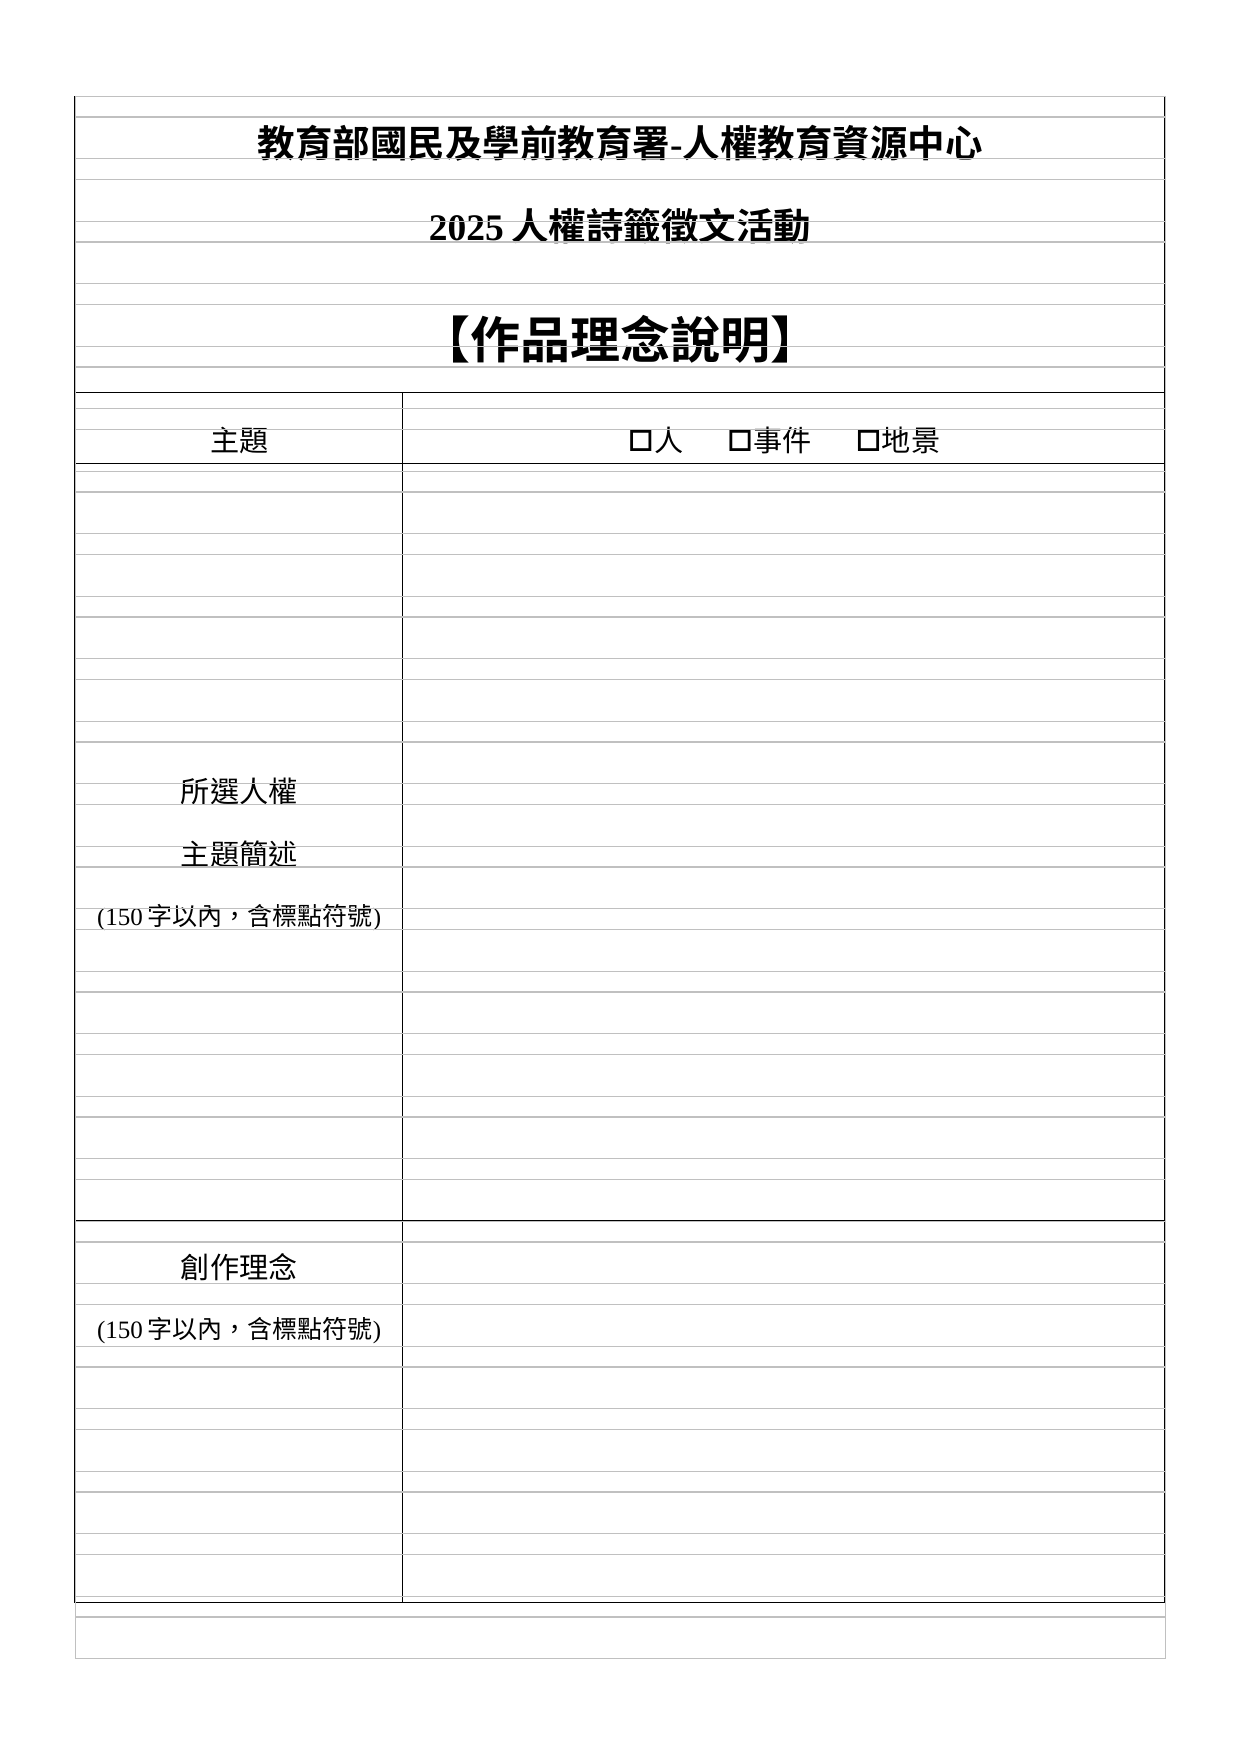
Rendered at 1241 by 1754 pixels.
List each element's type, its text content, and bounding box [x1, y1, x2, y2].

table_cell [403, 680, 1164, 721]
table_cell [76, 1555, 402, 1596]
table_cell 所選人權 主題簡述 (150字以內，含標點符號) [273, 847, 402, 866]
table_cell 所選人權 主題簡述 (150字以內，含標點符號) [76, 464, 402, 471]
table_cell [403, 555, 1164, 596]
table_cell 所選人權 主題簡述 (150字以內，含標點符號) [76, 1097, 402, 1116]
table_header 教育部國民及學前教育署-人權教育資源中心 2025人權詩籤徵文活動 【作品理念說明】 [76, 347, 1164, 366]
table_cell [403, 1555, 1164, 1596]
table_cell 所選人權 主題簡述 (150字以內，含標點符號) [76, 868, 402, 908]
table_cell [403, 805, 1164, 846]
table_cell [403, 1597, 1164, 1602]
table_header 教育部國民及學前教育署-人權教育資源中心 2025人權詩籤徵文活動 【作品理念說明】 [76, 159, 1164, 179]
table_cell 所選人權 主題簡述 (150字以內，含標點符號) [76, 784, 183, 804]
table_header 教育部國民及學前教育署-人權教育資源中心 2025人權詩籤徵文活動 【作品理念說明】 [76, 305, 1164, 346]
table_cell [76, 409, 402, 429]
table_header 教育部國民及學前教育署-人權教育資源中心 2025人權詩籤徵文活動 【作品理念說明】 [76, 284, 1164, 304]
table_cell [403, 972, 1164, 991]
table_cell [403, 1118, 1164, 1158]
table_cell [76, 1430, 402, 1471]
table_cell [76, 1472, 402, 1491]
table_header 教育部國民及學前教育署-人權教育資源中心 2025人權詩籤徵文活動 【作品理念說明】 [76, 118, 1164, 158]
table_cell [403, 1284, 1164, 1304]
table_cell [403, 722, 1164, 741]
table_header 教育部國民及學前教育署-人權教育資源中心 2025人權詩籤徵文活動 【作品理念說明】 [76, 97, 1164, 116]
table_cell 所選人權 主題簡述 (150字以內，含標點符號) [76, 472, 402, 491]
table_header 教育部國民及學前教育署-人權教育資源中心 2025人權詩籤徵文活動 【作品理念說明】 [76, 222, 525, 241]
table_cell [403, 1472, 1164, 1491]
table_cell 所選人權 主題簡述 (150字以內，含標點符號) [76, 659, 402, 679]
table_cell [403, 659, 1164, 679]
table_header 教育部國民及學前教育署-人權教育資源中心 2025人權詩籤徵文活動 【作品理念說明】 [76, 180, 1164, 221]
table_cell [403, 1534, 1164, 1554]
table_cell [403, 1409, 1164, 1429]
table_cell [403, 1347, 1164, 1366]
table_cell 所選人權 主題簡述 (150字以內，含標點符號) [76, 909, 377, 929]
table_cell 所選人權 主題簡述 (150字以內，含標點符號) [76, 618, 402, 658]
table_cell 所選人權 主題簡述 (150字以內，含標點符號) [215, 784, 252, 804]
table_cell [403, 472, 1164, 491]
table_cell [403, 847, 1164, 866]
table_cell [403, 493, 1164, 533]
table_cell [403, 1368, 1164, 1408]
table_cell [76, 1597, 402, 1602]
table_cell [403, 784, 1164, 804]
table_cell 所選人權 主題簡述 (150字以內，含標點符號) [76, 1055, 402, 1096]
table_cell [403, 868, 1164, 908]
table_cell 所選人權 主題簡述 (150字以內，含標點符號) [76, 847, 193, 866]
table_cell [403, 1055, 1164, 1096]
table_cell 所選人權 主題簡述 (150字以內，含標點符號) [76, 534, 402, 554]
table_cell [403, 1305, 1164, 1346]
table_cell 主題 [76, 430, 402, 463]
table_cell 所選人權 主題簡述 (150字以內，含標點符號) [76, 993, 402, 1033]
table_cell 創作理念 [76, 1243, 402, 1283]
table_cell 所選人權 主題簡述 (150字以內，含標點符號) [76, 930, 402, 971]
table_cell [76, 1534, 402, 1554]
table_cell [76, 1368, 402, 1408]
table_header 教育部國民及學前教育署-人權教育資源中心 2025人權詩籤徵文活動 【作品理念說明】 [807, 222, 1164, 241]
table_cell [403, 534, 1164, 554]
table_cell [403, 1159, 1164, 1179]
table_header 教育部國民及學前教育署-人權教育資源中心 2025人權詩籤徵文活動 【作品理念說明】 [76, 243, 1164, 283]
table_cell 所選人權 主題簡述 (150字以內，含標點符號) [76, 805, 402, 846]
table_cell 所選人權 主題簡述 (150字以內，含標點符號) [76, 722, 402, 741]
table_cell [76, 393, 402, 408]
table_cell [403, 930, 1164, 971]
table_cell 所選人權 主題簡述 (150字以內，含標點符號) [282, 784, 402, 804]
table_cell [76, 1409, 402, 1429]
table_cell 所選人權 主題簡述 (150字以內，含標點符號) [76, 493, 402, 533]
table_cell [403, 1097, 1164, 1116]
table_cell [403, 409, 1164, 429]
table_cell (150字以內，含標點符號) [76, 1305, 402, 1346]
table_cell [403, 393, 1164, 408]
table_cell [403, 743, 1164, 783]
table_cell [403, 1034, 1164, 1054]
table_cell [403, 1222, 1164, 1241]
table_cell [76, 1493, 402, 1533]
table_cell [403, 618, 1164, 658]
table_cell 所選人權 主題簡述 (150字以內，含標點符號) [376, 909, 402, 929]
table_cell 所選人權 主題簡述 (150字以內，含標點符號) [76, 597, 402, 616]
table_cell [403, 1243, 1164, 1283]
table_cell [403, 1493, 1164, 1533]
table_cell 所選人權 主題簡述 (150字以內，含標點符號) [76, 555, 402, 596]
table_cell [403, 1180, 1164, 1220]
table_header 教育部國民及學前教育署-人權教育資源中心 2025人權詩籤徵文活動 【作品理念說明】 [76, 368, 1164, 392]
table_cell 所選人權 主題簡述 (150字以內，含標點符號) [76, 1159, 402, 1179]
table_cell [76, 1222, 402, 1241]
table_cell [76, 1284, 402, 1304]
table_cell 所選人權 主題簡述 (150字以內，含標點符號) [76, 1180, 402, 1220]
table_cell 人 事件 地景 [403, 430, 1164, 463]
table_cell 所選人權 主題簡述 (150字以內，含標點符號) [76, 1034, 402, 1054]
table_cell 所選人權 主題簡述 (150字以內，含標點符號) [76, 1118, 402, 1158]
table_cell [403, 1430, 1164, 1471]
table_cell [403, 993, 1164, 1033]
table_cell 所選人權 主題簡述 (150字以內，含標點符號) [76, 972, 402, 991]
table_cell [403, 909, 1164, 929]
table_cell [403, 597, 1164, 616]
table_cell [403, 464, 1164, 471]
table_cell 所選人權 主題簡述 (150字以內，含標點符號) [196, 847, 248, 866]
table_cell 所選人權 主題簡述 (150字以內，含標點符號) [76, 743, 402, 783]
table_cell [76, 1347, 402, 1366]
table_cell 所選人權 主題簡述 (150字以內，含標點符號) [76, 680, 402, 721]
